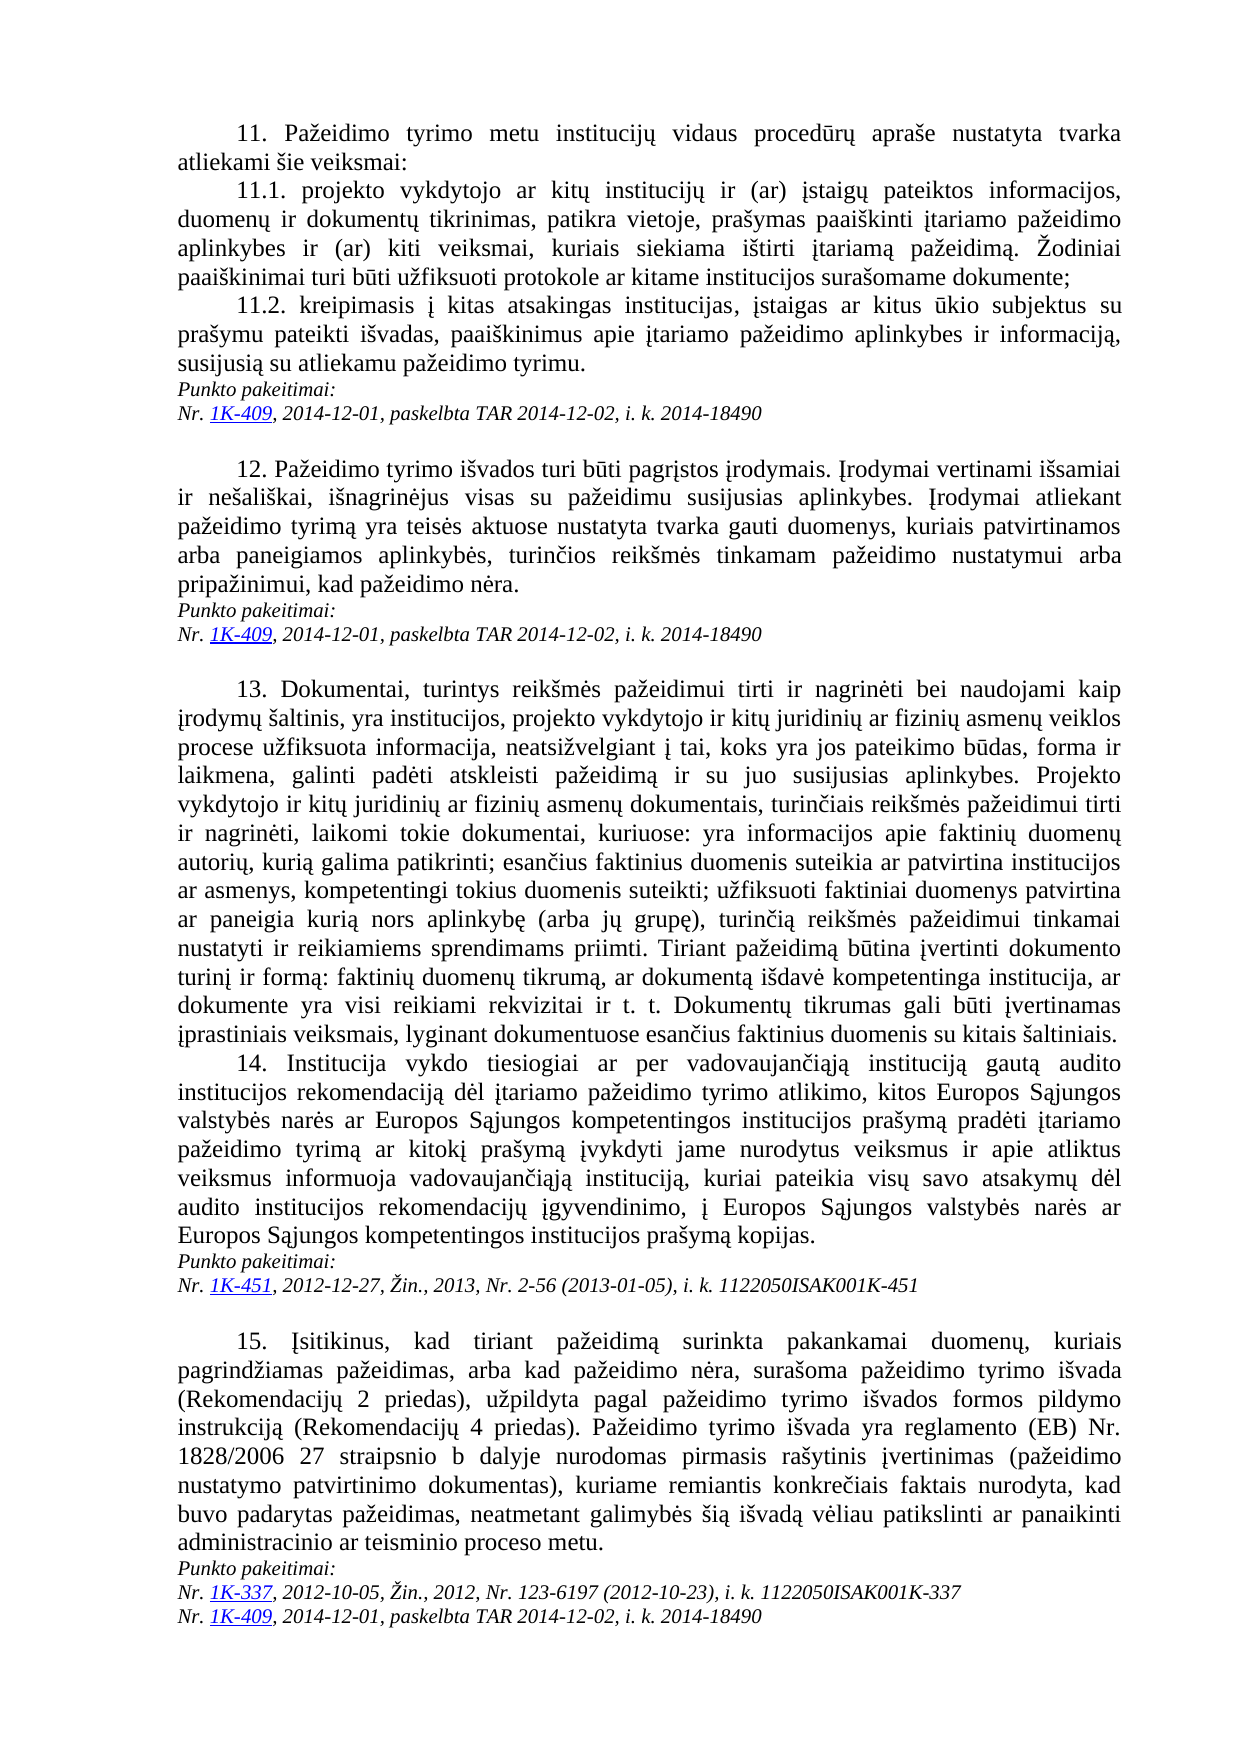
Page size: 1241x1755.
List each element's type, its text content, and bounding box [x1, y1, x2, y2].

text 11.1. projekto vykdytojo ar kitų institucijų ir (ar) įstaigų pateiktos informacijos, duomenų ir dokumentų tikrinimas, patikra vietoje, prašymas paaiškinti įtariamo pažeidimo aplinkybes ir (ar) kiti veiksmai, kuriais siekiama ištirti įtariamą pažeidimą. Žodiniai paaiškinimai turi būti užfiksuoti protokole ar kitame institucijos surašomame dokumente; [177, 176, 1122, 291]
text Punkto pakeitimai: [177, 1556, 1122, 1580]
text 15. Įsitikinus, kad tiriant pažeidimą surinkta pakankamai duomenų, kuriais pagrindžiamas pažeidimas, arba kad pažeidimo nėra, surašoma pažeidimo tyrimo išvada (Rekomendacijų 2 priedas), užpildyta pagal pažeidimo tyrimo išvados formos pildymo instrukciją (Rekomendacijų 4 priedas). Pažeidimo tyrimo išvada yra reglamento (EB) Nr. 1828/2006 27 straipsnio b dalyje nurodomas pirmasis rašytinis įvertinimas (pažeidimo nustatymo patvirtinimo dokumentas), kuriame remiantis konkrečiais faktais nurodyta, kad buvo padarytas pažeidimas, neatmetant galimybės šią išvadą vėliau patikslinti ar panaikinti administracinio ar teisminio proceso metu. [177, 1326, 1122, 1556]
text Nr. 1K-337, 2012-10-05, Žin., 2012, Nr. 123-6197 (2012-10-23), i. k. 1122050ISAK001K-337 [177, 1580, 1122, 1604]
text Punkto pakeitimai: [177, 1249, 1122, 1273]
text Nr. 1K-409, 2014-12-01, paskelbta TAR 2014-12-02, i. k. 2014-18490 [177, 1604, 1122, 1628]
text Punkto pakeitimai: [177, 597, 1122, 622]
text 12. Pažeidimo tyrimo išvados turi būti pagrįstos įrodymais. Įrodymai vertinami išsamiai ir nešališkai, išnagrinėjus visas su pažeidimu susijusias aplinkybes. Įrodymai atliekant pažeidimo tyrimą yra teisės aktuose nustatyta tvarka gauti duomenys, kuriais patvirtinamos arba paneigiamos aplinkybės, turinčios reikšmės tinkamam pažeidimo nustatymui arba pripažinimui, kad pažeidimo nėra. [177, 454, 1122, 597]
text 11. Pažeidimo tyrimo metu institucijų vidaus procedūrų apraše nustatyta tvarka atliekami šie veiksmai: [177, 118, 1122, 176]
text 11.2. kreipimasis į kitas atsakingas institucijas, įstaigas ar kitus ūkio subjektus su prašymu pateikti išvadas, paaiškinimus apie įtariamo pažeidimo aplinkybes ir informaciją, susijusią su atliekamu pažeidimo tyrimu. [177, 291, 1122, 377]
text Nr. 1K-409, 2014-12-01, paskelbta TAR 2014-12-02, i. k. 2014-18490 [177, 622, 1122, 646]
text 13. Dokumentai, turintys reikšmės pažeidimui tirti ir nagrinėti bei naudojami kaip įrodymų šaltinis, yra institucijos, projekto vykdytojo ir kitų juridinių ar fizinių asmenų veiklos procese užfiksuota informacija, neatsižvelgiant į tai, koks yra jos pateikimo būdas, forma ir laikmena, galinti padėti atskleisti pažeidimą ir su juo susijusias aplinkybes. Projekto vykdytojo ir kitų juridinių ar fizinių asmenų dokumentais, turinčiais reikšmės pažeidimui tirti ir nagrinėti, laikomi tokie dokumentai, kuriuose: yra informacijos apie faktinių duomenų autorių, kurią galima patikrinti; esančius faktinius duomenis suteikia ar patvirtina institucijos ar asmenys, kompetentingi tokius duomenis suteikti; užfiksuoti faktiniai duomenys patvirtina ar paneigia kurią nors aplinkybę (arba jų grupę), turinčią reikšmės pažeidimui tinkamai nustatyti ir reikiamiems sprendimams priimti. Tiriant pažeidimą būtina įvertinti dokumento turinį ir formą: faktinių duomenų tikrumą, ar dokumentą išdavė kompetentinga institucija, ar dokumente yra visi reikiami rekvizitai ir t. t. Dokumentų tikrumas gali būti įvertinamas įprastiniais veiksmais, lyginant dokumentuose esančius faktinius duomenis su kitais šaltiniais. [177, 674, 1122, 1048]
text 14. Institucija vykdo tiesiogiai ar per vadovaujančiąją instituciją gautą audito institucijos rekomendaciją dėl įtariamo pažeidimo tyrimo atlikimo, kitos Europos Sąjungos valstybės narės ar Europos Sąjungos kompetentingos institucijos prašymą pradėti įtariamo pažeidimo tyrimą ar kitokį prašymą įvykdyti jame nurodytus veiksmus ir apie atliktus veiksmus informuoja vadovaujančiąją instituciją, kuriai pateikia visų savo atsakymų dėl audito institucijos rekomendacijų įgyvendinimo, į Europos Sąjungos valstybės narės ar Europos Sąjungos kompetentingos institucijos prašymą kopijas. [177, 1048, 1122, 1249]
text Punkto pakeitimai: [177, 377, 1122, 401]
text Nr. 1K-409, 2014-12-01, paskelbta TAR 2014-12-02, i. k. 2014-18490 [177, 401, 1122, 425]
text Nr. 1K-451, 2012-12-27, Žin., 2013, Nr. 2-56 (2013-01-05), i. k. 1122050ISAK001K-451 [177, 1273, 1122, 1297]
